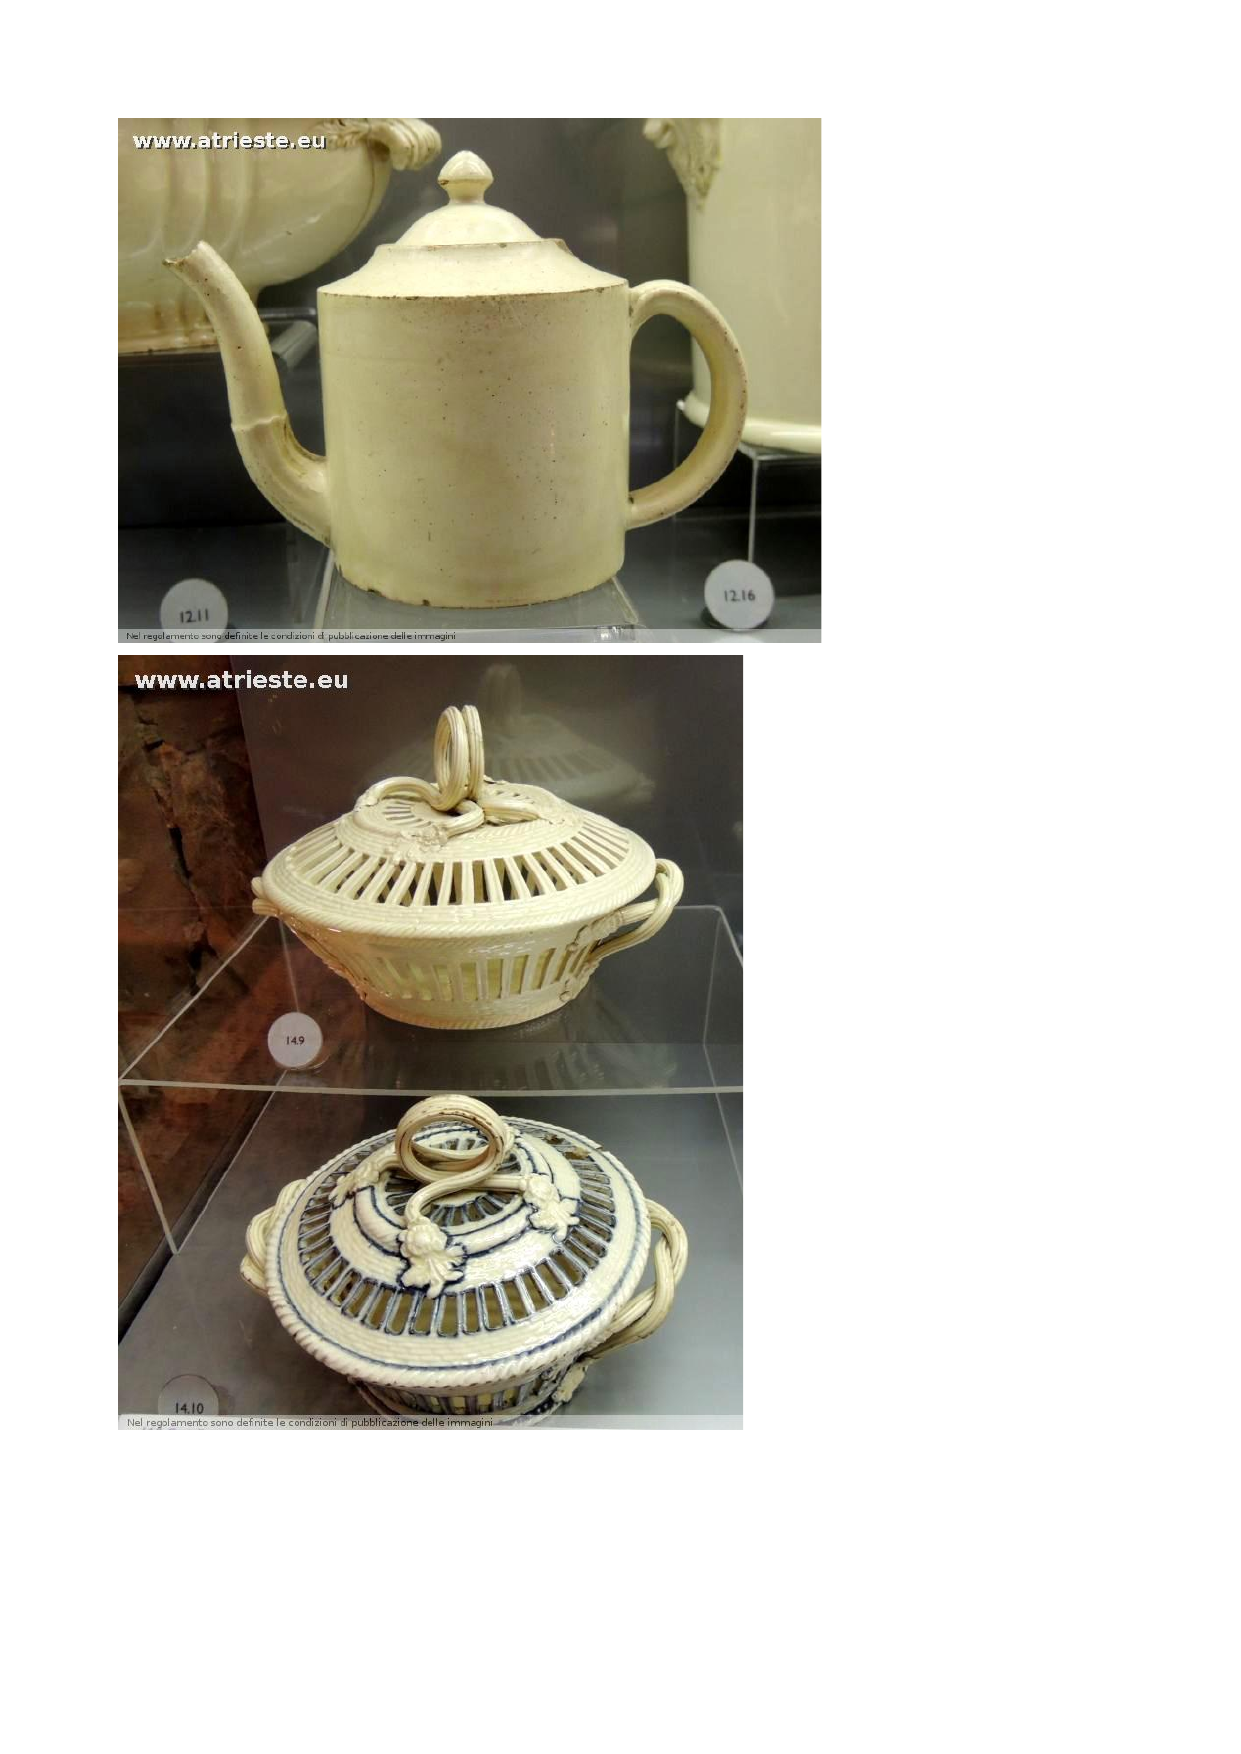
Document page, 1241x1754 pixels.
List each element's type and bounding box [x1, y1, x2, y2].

picture [118, 118, 822, 643]
picture [118, 655, 744, 1430]
